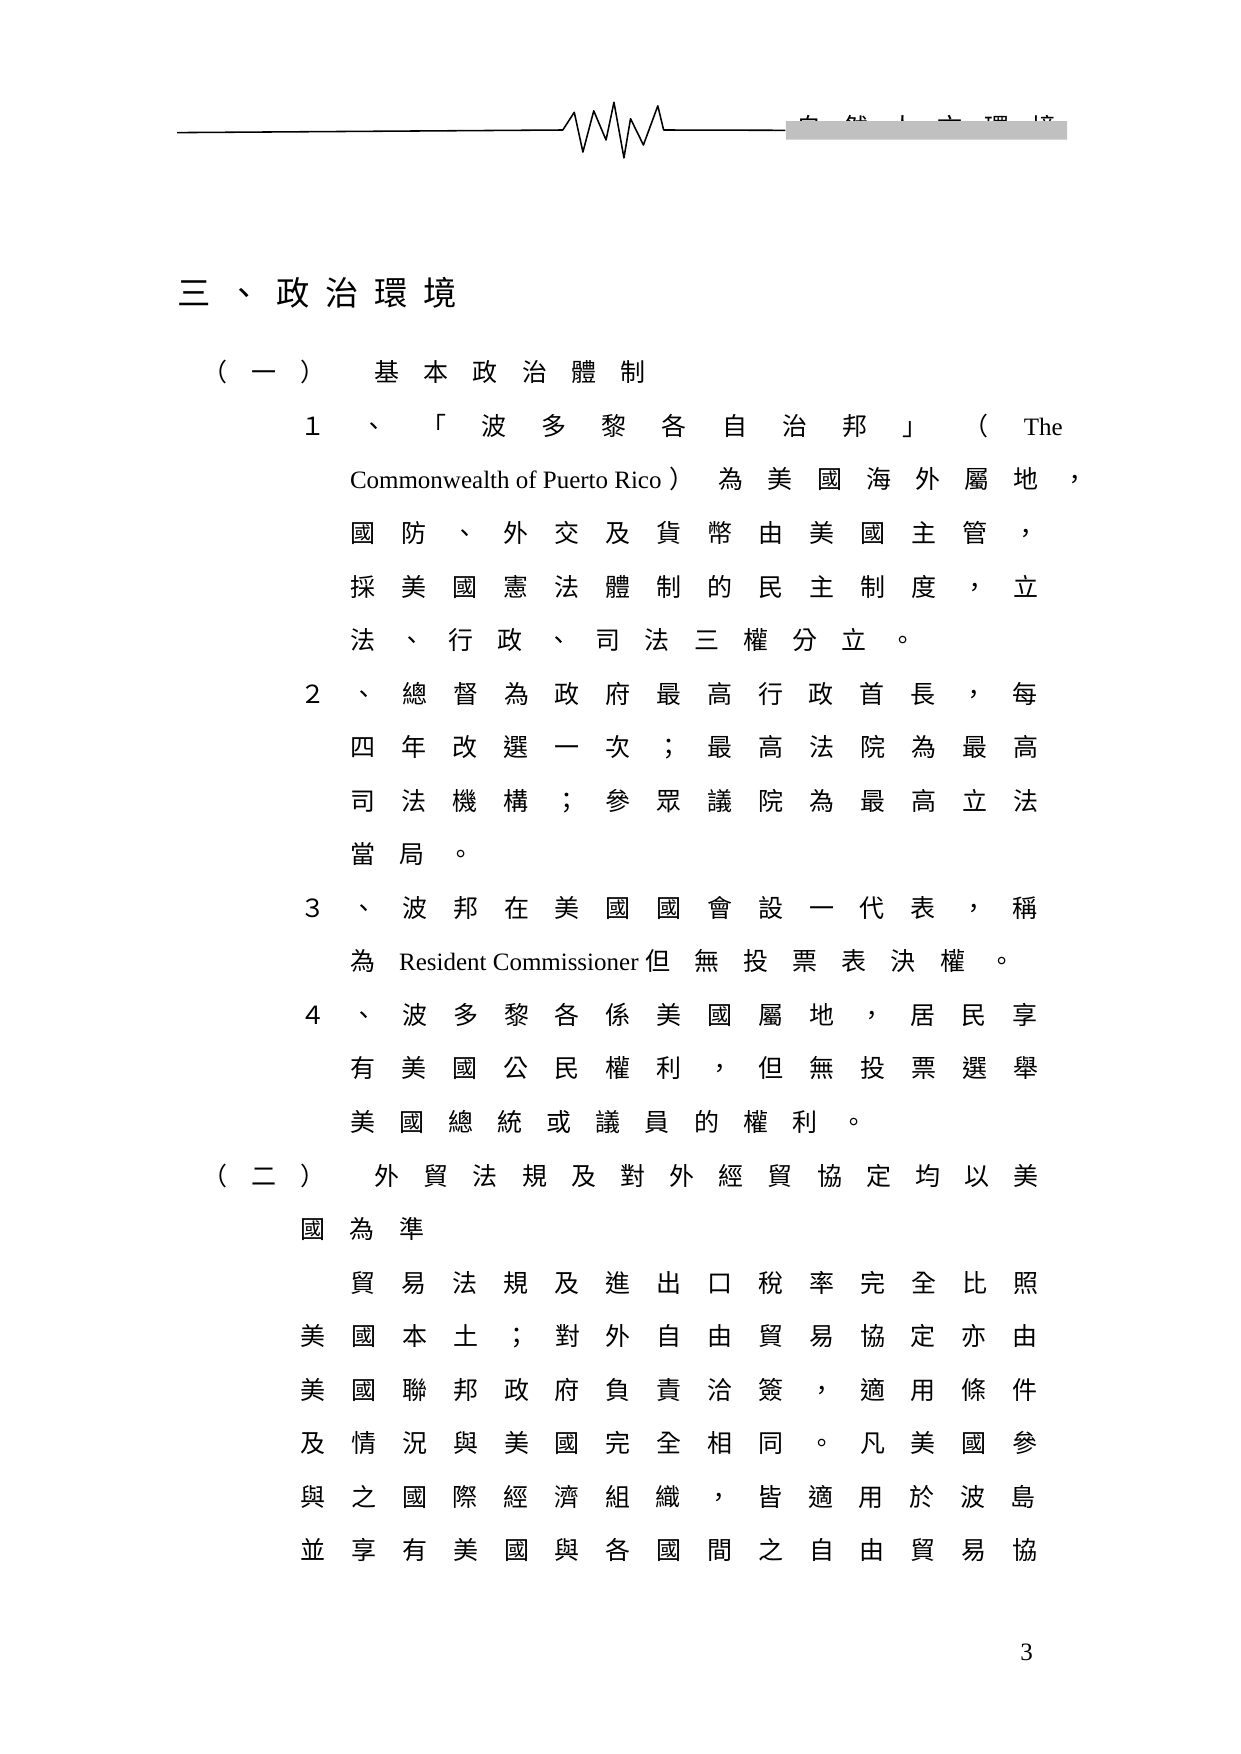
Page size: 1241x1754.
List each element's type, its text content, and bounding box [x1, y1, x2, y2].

text （二） 外貿法規及對外經貿協定均以美國為準 [202, 1147, 1063, 1254]
text ３、波邦在美國國會設一代表，稱為Resident Commissioner但無投票表決權。 [276, 880, 1063, 987]
text １、「波多黎各自治邦」（The Commonwealth of Puerto Rico）為美國海外屬地，國防、外交及貨幣由美國主管，採美國憲法體制的民主制度，立法、行政、司法三權分立。 [276, 398, 1063, 666]
text 三、政治環境 [178, 264, 1063, 317]
text ２、總督為政府最高行政首長，每四年改選一次；最高法院為最高司法機構；參眾議院為最高立法當局。 [276, 666, 1063, 880]
text （一） 基本政治體制 [202, 344, 1063, 398]
text 貿易法規及進出口稅率完全比照美國本土；對外自由貿易協定亦由美國聯邦政府負責洽簽，適用條件及情況與美國完全相同。凡美國參與之國際經濟組織，皆適用於波島，並享有美國與各國間之自由貿易協議優惠。 [276, 1254, 1063, 1576]
text ４、波多黎各係美國屬地，居民享有美國公民權利，但無投票選舉美國總統或議員的權利。 [276, 987, 1063, 1147]
